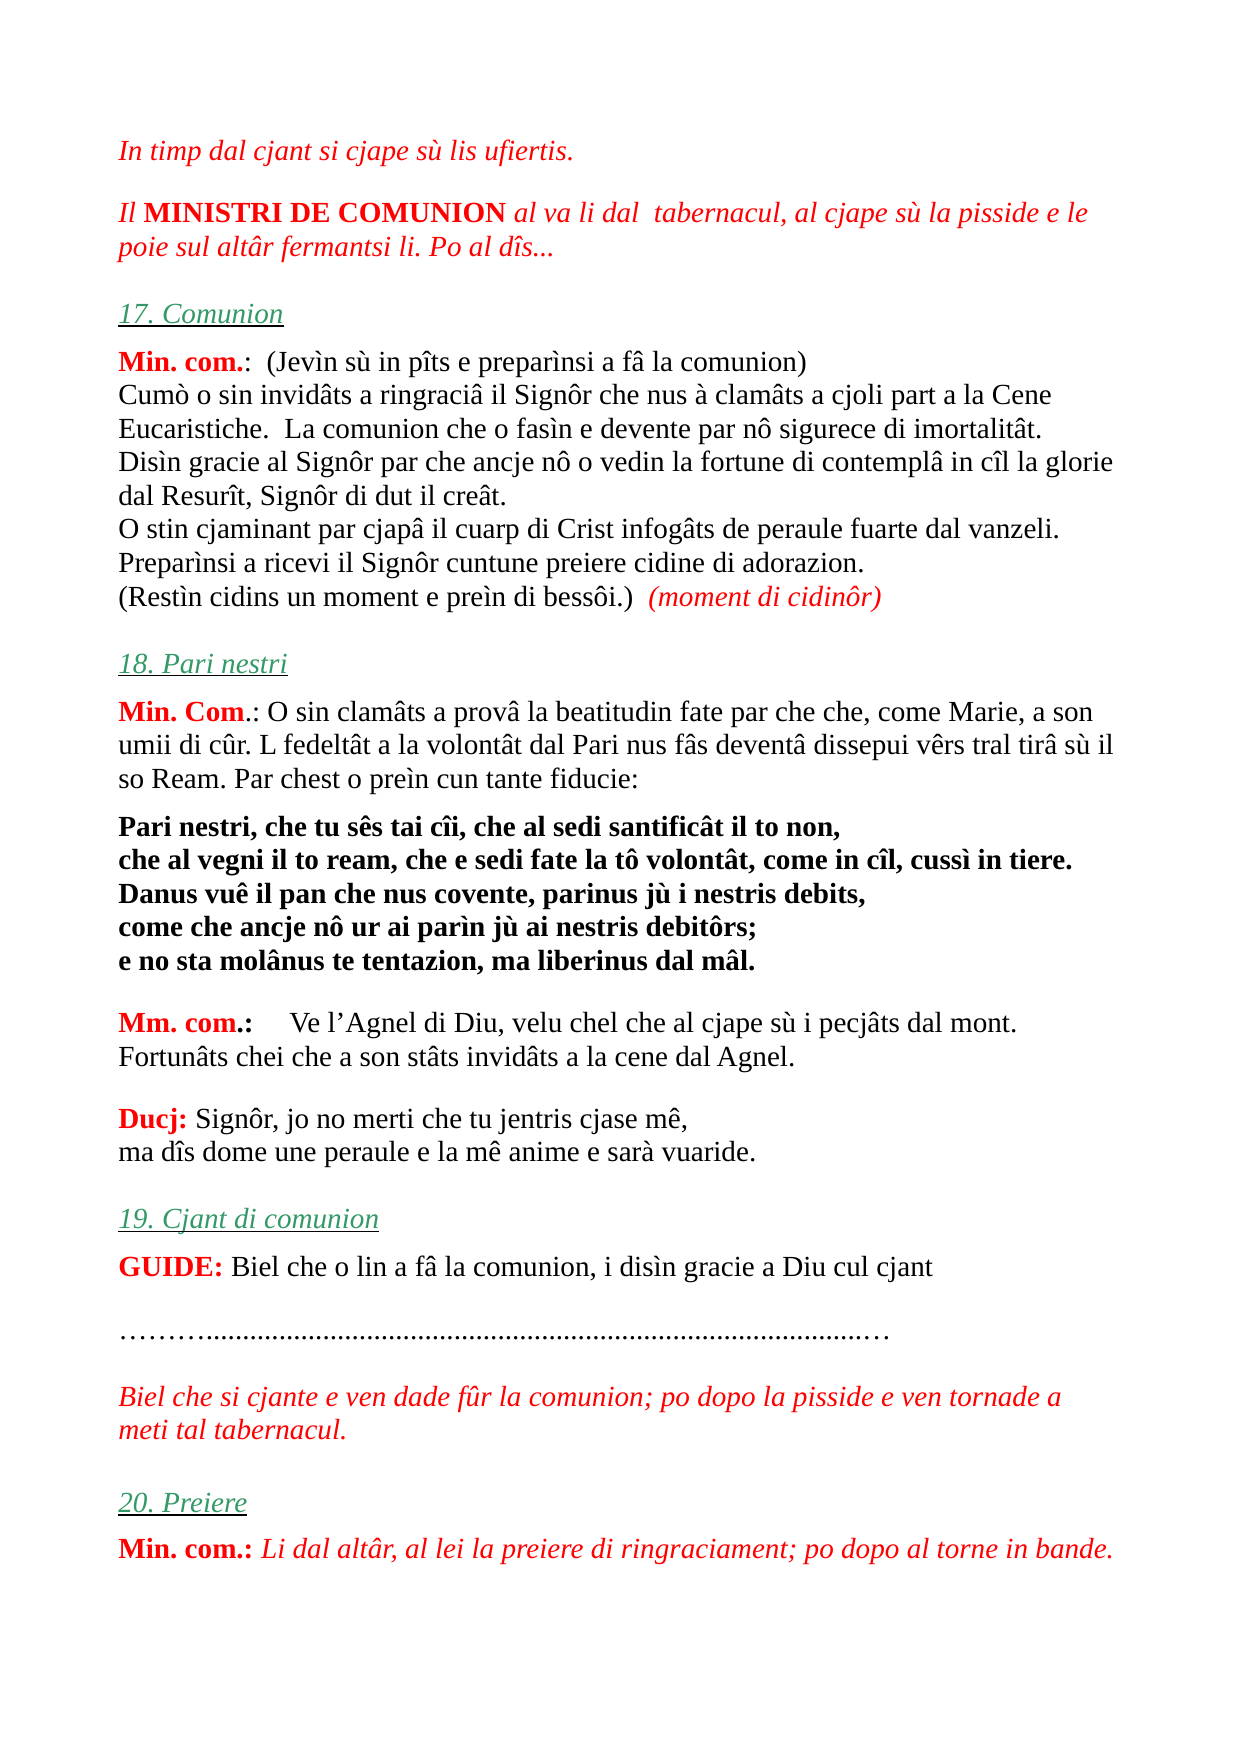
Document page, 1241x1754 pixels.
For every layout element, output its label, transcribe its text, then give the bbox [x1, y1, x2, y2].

text Preparìnsi a ricevi il Signôr cuntune preiere cidine di adorazion. [118, 545, 1122, 579]
text 20. Preiere [118, 1485, 1122, 1519]
text Min. Com.: O sin clamâts a provâ la beatitudin fate par che che, come Marie, a son umii di cûr. L fedeltât a la volontât dal Pari nus fâs deventâ dissepui vêrs tral tirâ sù il so Ream. Par chest o preìn cun tante fiducie: [118, 694, 1122, 794]
text O stin cjaminant par cjapâ il cuarp di Crist infogâts de peraule fuarte dal vanzeli. [118, 512, 1122, 545]
text Min. com.: (Jevìn sù in pîts e preparìnsi a fâ la comunion) [118, 344, 1122, 377]
text Fortunâts chei che a son stâts invidâts a la cene dal Agnel. [118, 1039, 1122, 1072]
text Il MINISTRI DE COMUNION al va li dal tabernacul, al cjape sù la pisside e le poie sul altâr fermantsi li. Po al dîs... [118, 195, 1122, 262]
text ma dîs dome une peraule e la mê anime e sarà vuaride. [118, 1134, 1122, 1168]
text (Restìn cidins un moment e preìn di bessôi.) (moment di cidinôr) [118, 579, 1122, 612]
text Cumò o sin invidâts a ringraciâ il Signôr che nus à clamâts a cjoli part a la Cene Eucaristiche. La comunion che o fasìn e devente par nô sigurece di imortalitât. [118, 377, 1122, 444]
text 17. Comunion [118, 296, 1122, 329]
text che al vegni il to ream, che e sedi fate la tô volontât, come in cîl, cussì in tiere. [118, 842, 1122, 876]
text GUIDE: Biel che o lin a fâ la comunion, i disìn gracie a Diu cul cjant [118, 1249, 1122, 1283]
text Pari nestri, che tu sês tai cîi, che al sedi santificât il to non, [118, 809, 1122, 842]
text Danus vuê il pan che nus covente, parinus jù i nestris debits, [118, 876, 1122, 909]
text 19. Cjant di comunion [118, 1202, 1122, 1235]
text Mm. com.: Ve l’Agnel di Diu, velu chel che al cjape sù i pecjâts dal mont. [118, 1005, 1122, 1039]
text Disìn gracie al Signôr par che ancje nô o vedin la fortune di contemplâ in cîl la glorie dal Resurît, Signôr di dut il creât. [118, 444, 1122, 512]
text Ducj: Signôr, jo no merti che tu jentris cjase mê, [118, 1101, 1122, 1134]
text 18. Pari nestri [118, 646, 1122, 679]
text come che ancje nô ur ai parìn jù ai nestris debitôrs; [118, 909, 1122, 943]
text e no sta molânus te tentazion, ma liberinus dal mâl. [118, 943, 1122, 976]
text In timp dal cjant si cjape sù lis ufiertis. [118, 133, 1122, 167]
text Biel che si cjante e ven dade fûr la comunion; po dopo la pisside e ven tornade a meti tal tabernacul. [118, 1379, 1122, 1446]
text ………..........................................................................................… [118, 1312, 1122, 1345]
text Min. com.: Li dal altâr, al lei la preiere di ringraciament; po dopo al torne in bande. [118, 1531, 1122, 1565]
